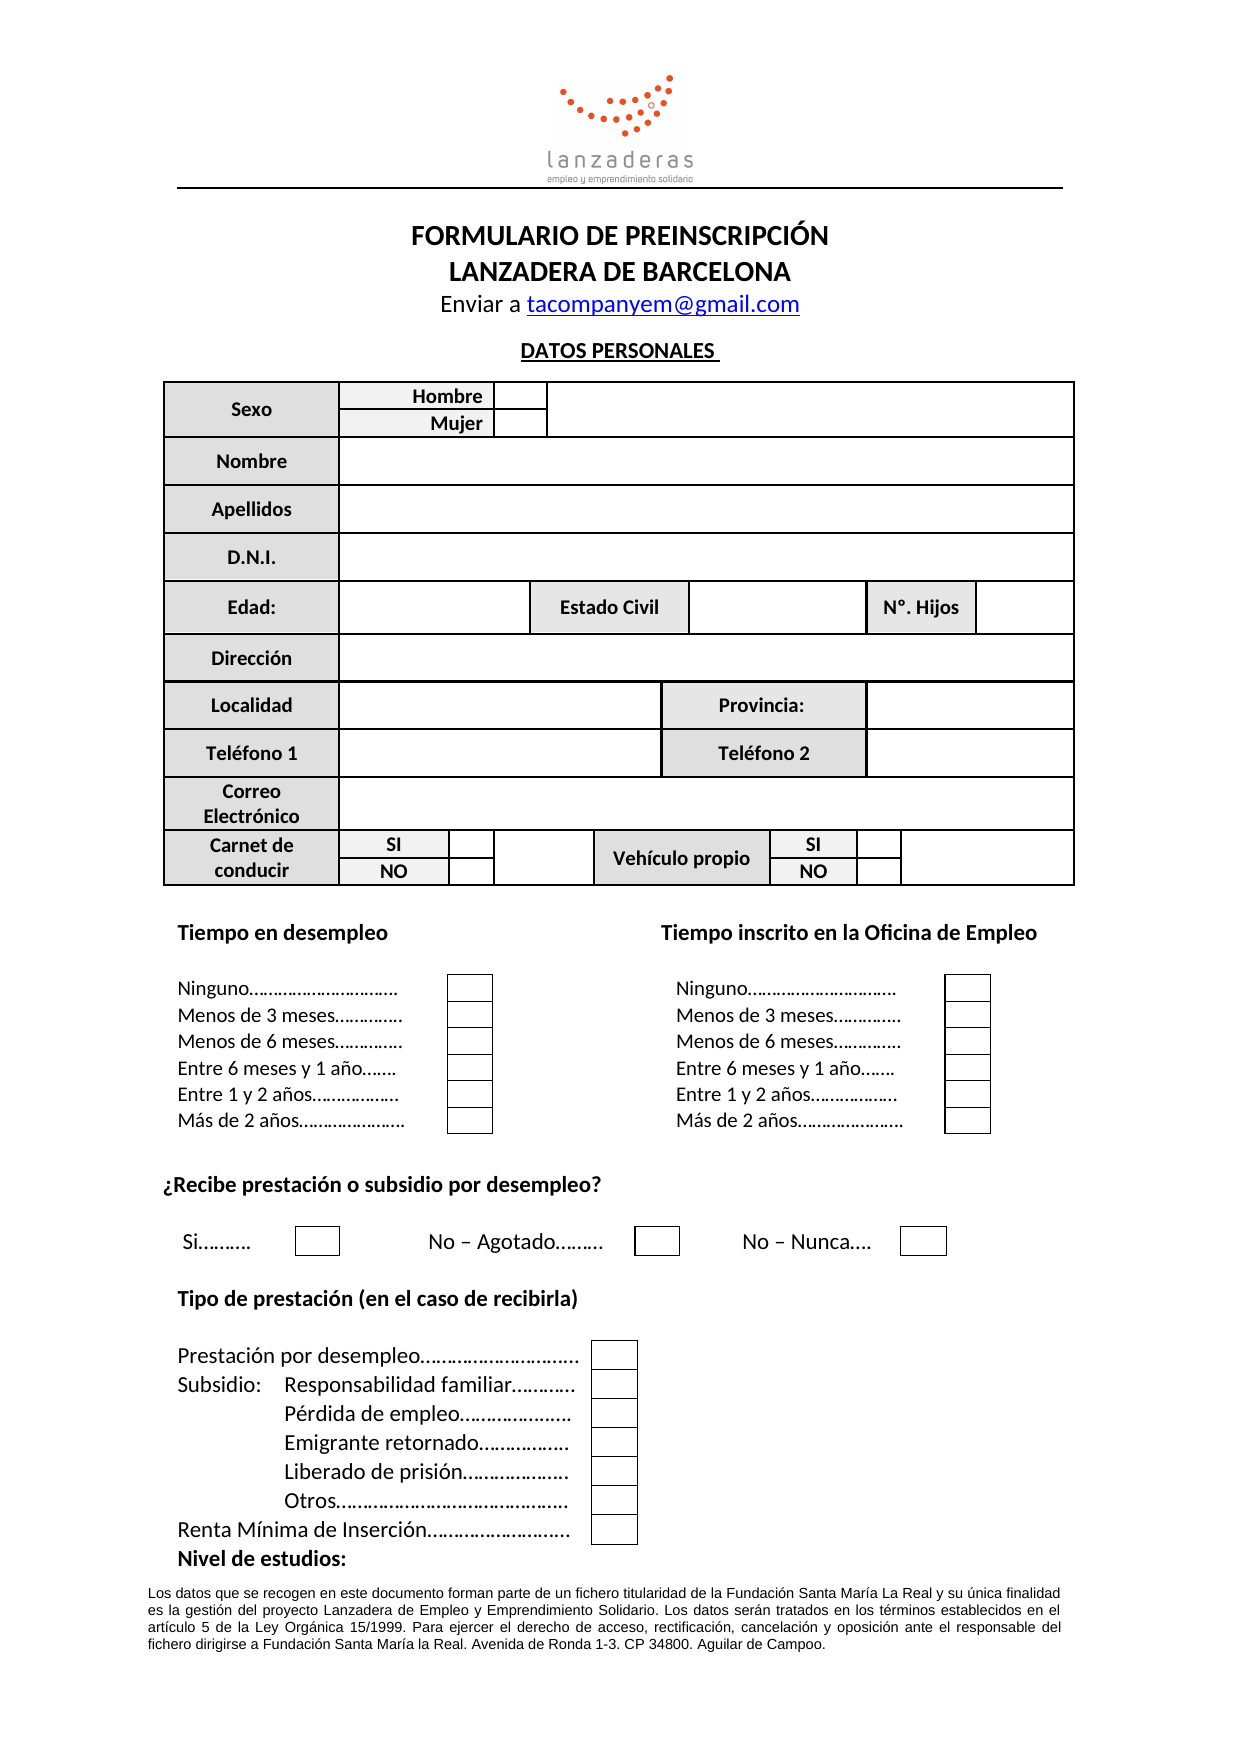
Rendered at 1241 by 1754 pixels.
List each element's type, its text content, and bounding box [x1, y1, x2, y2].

table_cell [946, 1028, 990, 1054]
table_header [901, 1227, 946, 1255]
table_cell [340, 486, 1073, 532]
table_header [636, 1227, 679, 1255]
table_header [495, 383, 546, 408]
table_cell Teléfono 2 [663, 730, 865, 776]
table_cell [495, 410, 546, 436]
table_header [296, 1227, 339, 1255]
table_cell [448, 1055, 492, 1080]
table_cell [450, 859, 493, 884]
table_header [548, 383, 1073, 436]
table_cell [493, 1107, 664, 1133]
table_cell [858, 859, 900, 884]
table_cell [166, 1485, 273, 1514]
table_cell [592, 1486, 637, 1514]
text FORMULARIO DE PREINSCRIPCIÓN [177, 217, 1063, 253]
table_cell Correo Electrónico [165, 778, 338, 829]
table_cell [592, 1399, 637, 1427]
table_cell Otros…………………………………….. [273, 1485, 591, 1514]
text Tiempo en desempleo Tiempo inscrito en la Oficina de Empleo [177, 918, 1063, 946]
table_cell Nº. Hijos [868, 582, 975, 632]
table_cell Entre 6 meses y 1 año……. [166, 1054, 447, 1080]
table_cell [868, 730, 1073, 776]
text Tipo de prestación (en el caso de recibirla) [177, 1284, 1063, 1312]
table_cell Dirección [165, 635, 338, 680]
table_cell [340, 730, 660, 776]
table_cell [690, 582, 865, 632]
table_cell Responsabilidad familiar………… [273, 1369, 591, 1398]
table_cell Estado Civil [531, 582, 688, 632]
table_cell Emigrante retornado…………….. [273, 1427, 591, 1456]
table_cell [493, 1080, 664, 1107]
table_cell [448, 1081, 492, 1107]
table_header [493, 974, 664, 1001]
table_cell [592, 1515, 637, 1543]
table_cell [493, 1054, 664, 1080]
table_header [448, 975, 492, 1001]
table_cell Localidad [165, 683, 338, 728]
table_cell Pérdida de empleo……………..…. [273, 1398, 591, 1427]
table_header Prestación por desempleo………………………... [166, 1340, 591, 1369]
table_cell Entre 1 y 2 años……………… [166, 1080, 447, 1107]
table_cell [448, 1028, 492, 1054]
table_header Hombre [340, 383, 493, 408]
table_cell Subsidio: [166, 1369, 273, 1398]
picture [547, 75, 693, 184]
table_cell [448, 1002, 492, 1027]
table_header Si………. [166, 1226, 295, 1255]
table_cell SI [771, 831, 856, 857]
table_cell SI [340, 831, 448, 857]
table_cell [495, 831, 593, 884]
table_cell [340, 438, 1073, 484]
table_cell Más de 2 años…………………. [665, 1107, 944, 1133]
table_cell [340, 778, 1073, 829]
table_cell Vehículo propio [595, 831, 769, 884]
table_cell Renta Mínima de Inserción……………………... [166, 1514, 591, 1543]
table_cell [166, 1456, 273, 1485]
table_cell Carnet de conducir [165, 831, 338, 884]
table_header Sexo [165, 383, 338, 436]
table_header [592, 1341, 637, 1369]
table_cell Nombre [165, 438, 338, 484]
table_cell Más de 2 años…………………. [166, 1107, 447, 1133]
table_cell [166, 1427, 273, 1456]
table_cell [340, 582, 529, 632]
table_cell [592, 1457, 637, 1485]
table_cell [868, 683, 1073, 728]
table_cell Entre 1 y 2 años……………… [665, 1080, 944, 1107]
table_cell Menos de 6 meses………….. [665, 1027, 944, 1054]
text Nivel de estudios: [177, 1544, 1063, 1572]
table_header No – Nunca…. [680, 1226, 900, 1255]
table_cell [340, 683, 660, 728]
table_cell [340, 635, 1073, 680]
text ¿Recibe prestación o subsidio por desempleo? [162, 1170, 1063, 1198]
table_cell D.N.I. [165, 534, 338, 579]
table_cell [166, 1398, 273, 1427]
table_cell Menos de 3 meses………….. [166, 1001, 447, 1027]
table_cell [592, 1370, 637, 1398]
table_cell Entre 6 meses y 1 año……. [665, 1054, 944, 1080]
table_cell Liberado de prisión……………….. [273, 1456, 591, 1485]
table_cell [946, 1055, 990, 1080]
table_cell Mujer [340, 410, 493, 436]
table_cell [946, 1108, 990, 1133]
table_header No – Agotado……… [340, 1226, 634, 1255]
text DATOS PERSONALES [177, 336, 1063, 364]
table_cell Apellidos [165, 486, 338, 532]
table_cell [493, 1001, 664, 1027]
table_cell [493, 1027, 664, 1054]
table_cell [902, 831, 1073, 884]
table_cell [448, 1108, 492, 1133]
table_cell Edad: [165, 582, 338, 632]
table_cell Provincia: [663, 683, 865, 728]
table_cell NO [340, 859, 448, 884]
text LANZADERA DE BARCELONA [177, 253, 1063, 288]
table_cell [946, 1081, 990, 1107]
text Enviar a tacompanyem@gmail.com [177, 288, 1063, 319]
table_cell Teléfono 1 [165, 730, 338, 776]
table_cell [450, 831, 493, 857]
table_header Ninguno…………………………. [166, 974, 447, 1001]
table_cell [977, 582, 1073, 632]
table_cell NO [771, 859, 856, 884]
table_header [946, 975, 990, 1001]
table_cell [858, 831, 900, 857]
table_header Ninguno…………………………. [665, 974, 944, 1001]
table_cell Menos de 3 meses………….. [665, 1001, 944, 1027]
table_cell [946, 1002, 990, 1027]
table_cell [340, 534, 1073, 579]
table_cell Menos de 6 meses………….. [166, 1027, 447, 1054]
table_cell [592, 1428, 637, 1456]
